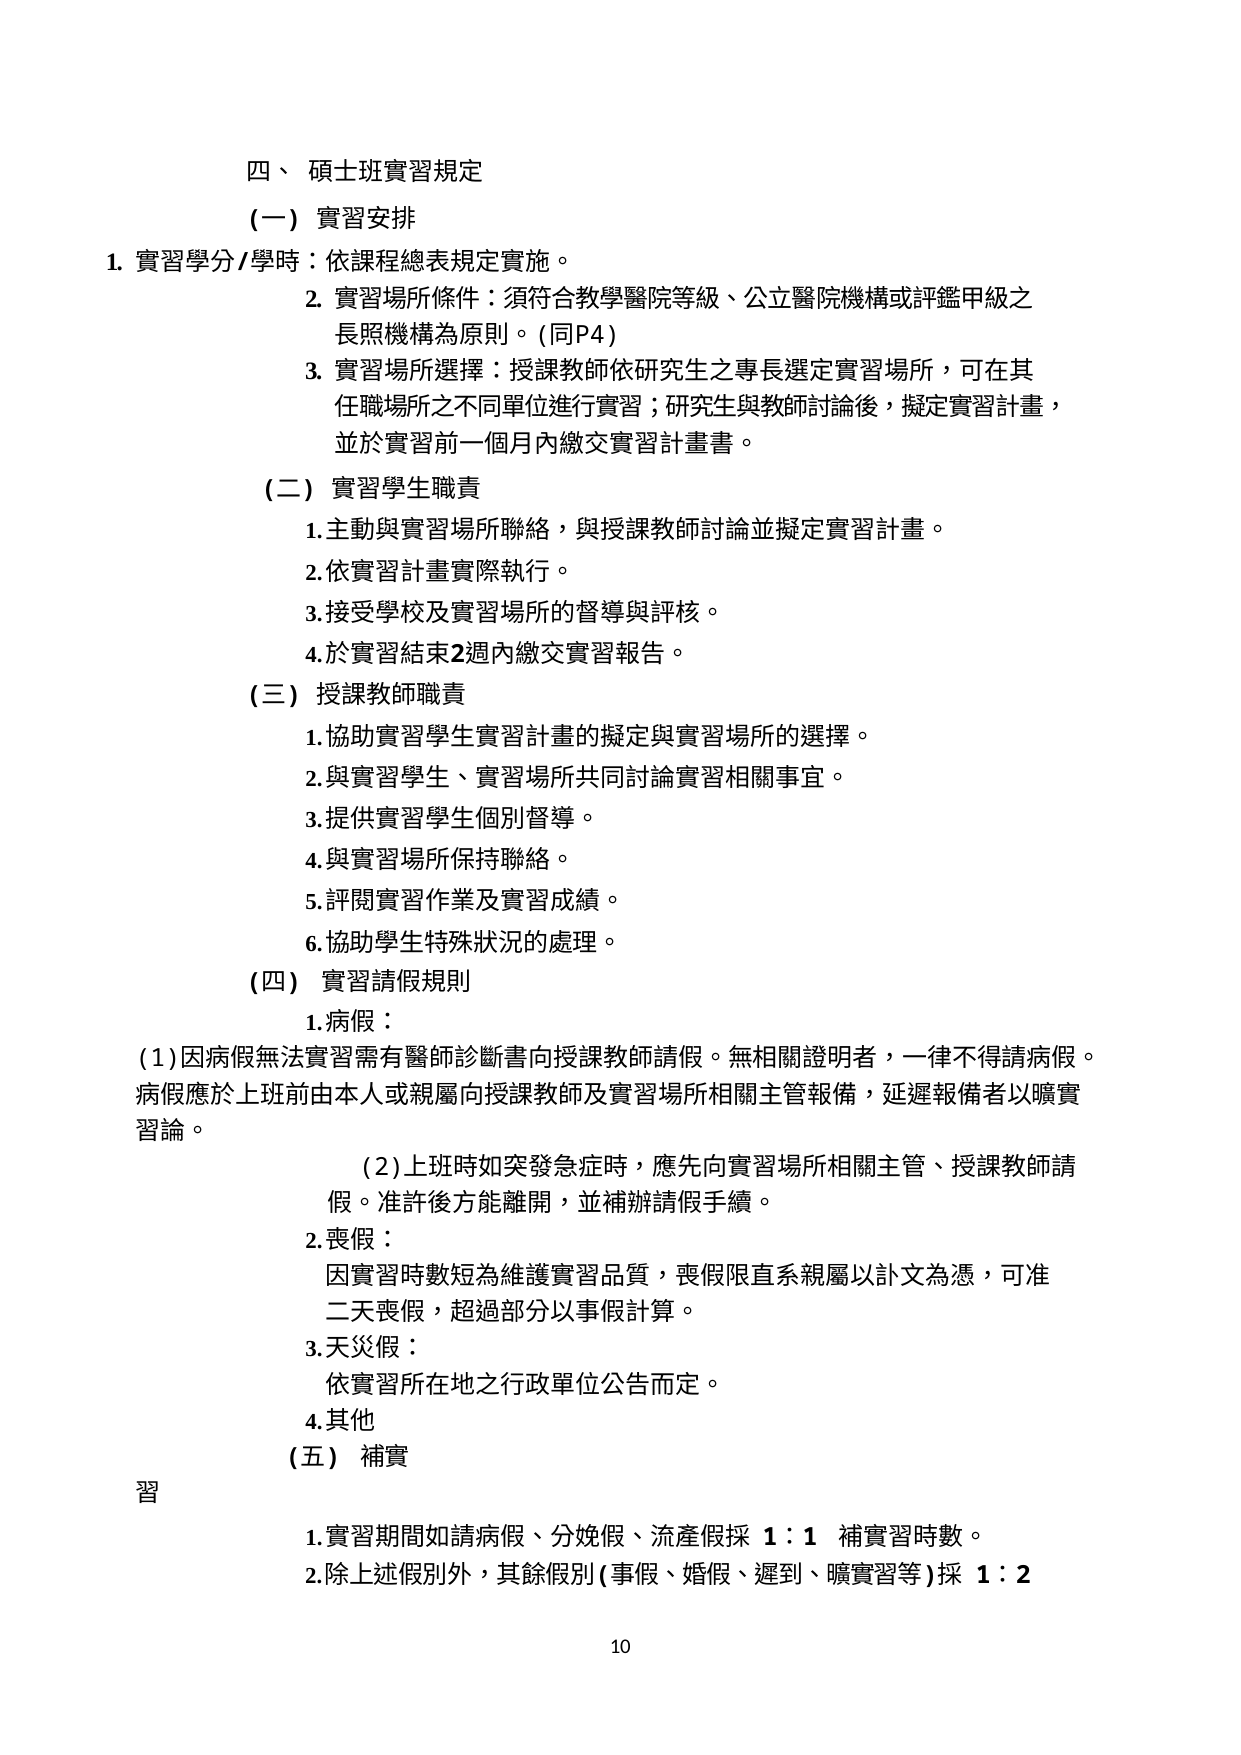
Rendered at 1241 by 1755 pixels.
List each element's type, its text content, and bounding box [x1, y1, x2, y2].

list 協助學生特殊狀況的處理。(四) 實習請假規則 [246, 922, 626, 998]
list 與實習學生、實習場所共同討論實習相關事宜。 [305, 757, 1103, 793]
list 實習場所條件：須符合教學醫院等級、公立醫院機構或評鑑甲級之長照機構為原則。(同P4) [305, 278, 1054, 351]
list 喪假： [305, 1219, 1103, 1255]
text (一) 實習安排 [246, 191, 1103, 237]
list 協助實習學生實習計畫的擬定與實習場所的選擇。 [305, 716, 1103, 752]
list 實習期間如請病假、分娩假、流產假採 1：1 補實習時數。 [305, 1509, 1103, 1555]
list 病假： [305, 1002, 1103, 1038]
text (2)上班時如突發急症時，應先向實習場所相關主管、授課教師請假。准許後方能離開，並補辦請假手續。 [135, 1147, 1095, 1219]
list 主動與實習場所聯絡，與授課教師討論並擬定實習計畫。 [305, 510, 1103, 546]
list 天災假： [305, 1328, 1103, 1364]
list 接受學校及實習場所的督導與評核。 [305, 593, 1103, 629]
list 與實習場所保持聯絡。 [305, 839, 1103, 876]
list 評閱實習作業及實習成績。 [305, 881, 1103, 917]
list 實習場所選擇：授課教師依研究生之專長選定實習場所，可在其任職場所之不同單位進行實習；研究生與教師討論後，擬定實習計畫，並於實習前一個月內繳交實習計畫書。 [305, 351, 1054, 459]
text (1)因病假無法實習需有醫師診斷書向授課教師請假。無相關證明者，一律不得請病假。病假應於上班前由本人或親屬向授課教師及實習場所相關主管報備，延遲報備者以曠實習論。 [135, 1038, 1103, 1147]
text 四、 碩士班實習規定 [187, 151, 1036, 187]
text (三) 授課教師職責 [246, 675, 1103, 711]
text 依實習所在地之行政單位公告而定。 [325, 1364, 1103, 1400]
text (二) 實習學生職責 [246, 469, 1103, 505]
list 除上述假別外，其餘假別(事假、婚假、遲到、曠實習等)採 1：2 [305, 1555, 1054, 1591]
text (五) 補實習 [135, 1437, 416, 1509]
list 提供實習學生個別督導。 [305, 798, 1103, 835]
list 依實習計畫實際執行。 [305, 551, 1103, 588]
list 實習學分/學時：依課程總表規定實施。 [106, 242, 1103, 278]
text 因實習時數短為維護實習品質，喪假限直系親屬以訃文為憑，可准二天喪假，超過部分以事假計算。 [325, 1255, 1051, 1328]
list 於實習結束2週內繳交實習報告。 [305, 634, 1103, 670]
list 其他 [305, 1400, 1103, 1437]
